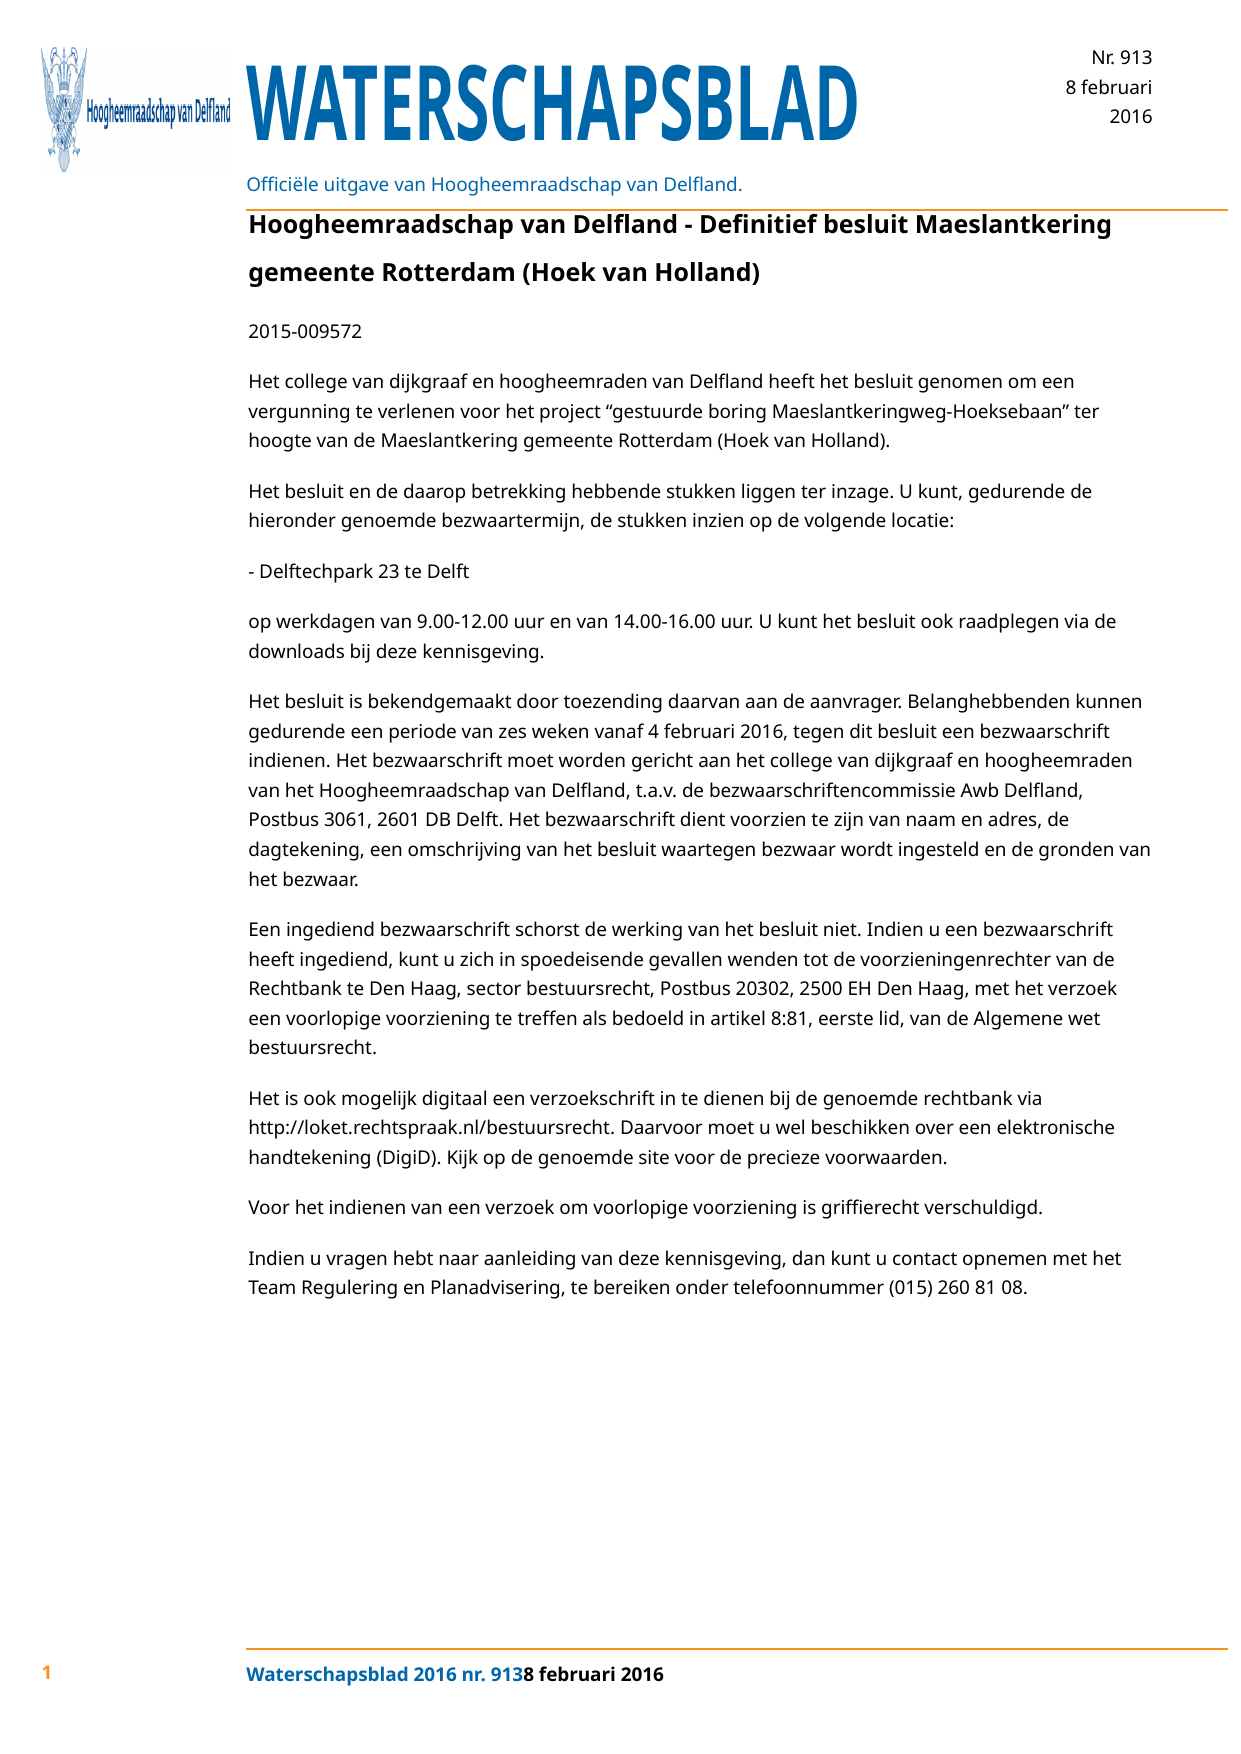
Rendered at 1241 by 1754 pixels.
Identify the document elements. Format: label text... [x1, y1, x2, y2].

text - Delftechpark 23 te Delft [248, 558, 1152, 584]
text Hoogheemraadschap van Delfland - Definitief besluit Maeslantkering gemeente Rotterdam (Hoek van Holland) [248, 211, 1152, 288]
picture [41, 47, 231, 172]
text Het besluit en de daarop betrekking hebbende stukken liggen ter inzage. U kunt, gedurende de hieronder genoemde bezwaartermijn, de stukken inzien op de volgende locatie: [248, 478, 1152, 533]
text op werkdagen van 9.00-12.00 uur en van 14.00-16.00 uur. U kunt het besluit ook raadplegen via de downloads bij deze kennisgeving. [248, 608, 1152, 664]
text Het college van dijkgraaf en hoogheemraden van Delfland heeft het besluit genomen om een vergunning te verlenen voor het project “gestuurde boring Maeslantkeringweg-Hoeksebaan” ter hoogte van de Maeslantkering gemeente Rotterdam (Hoek van Holland). [248, 368, 1152, 453]
text 2015-009572 [248, 318, 1152, 344]
text Het besluit is bekendgemaakt door toezending daarvan aan de aanvrager. Belanghebbenden kunnen gedurende een periode van zes weken vanaf 4 februari 2016, tegen dit besluit een bezwaarschrift indienen. Het bezwaarschrift moet worden gericht aan het college van dijkgraaf en hoogheemraden van het Hoogheemraadschap van Delfland, t.a.v. de bezwaarschriftencommissie Awb Delfland, Postbus 3061, 2601 DB Delft. Het bezwaarschrift dient voorzien te zijn van naam en adres, de dagtekening, een omschrijving van het besluit waartegen bezwaar wordt ingesteld en de gronden van het bezwaar. [248, 688, 1152, 892]
text Indien u vragen hebt naar aanleiding van deze kennisgeving, dan kunt u contact opnemen met het Team Regulering en Planadvisering, te bereiken onder telefoonnummer (015) 260 81 08. [248, 1245, 1152, 1300]
text Een ingediend bezwaarschrift schorst de werking van het besluit niet. Indien u een bezwaarschrift heeft ingediend, kunt u zich in spoedeisende gevallen wenden tot de voorzieningenrechter van de Rechtbank te Den Haag, sector bestuursrecht, Postbus 20302, 2500 EH Den Haag, met het verzoek een voorlopige voorziening te treffen als bedoeld in artikel 8:81, eerste lid, van de Algemene wet bestuursrecht. [248, 916, 1152, 1060]
text Voor het indienen van een verzoek om voorlopige voorziening is griffierecht verschuldigd. [248, 1194, 1152, 1220]
text Het is ook mogelijk digitaal een verzoekschrift in te dienen bij de genoemde rechtbank via http://loket.rechtspraak.nl/bestuursrecht. Daarvoor moet u wel beschikken over een elektronische handtekening (DigiD). Kijk op de genoemde site voor de precieze voorwaarden. [248, 1085, 1152, 1170]
